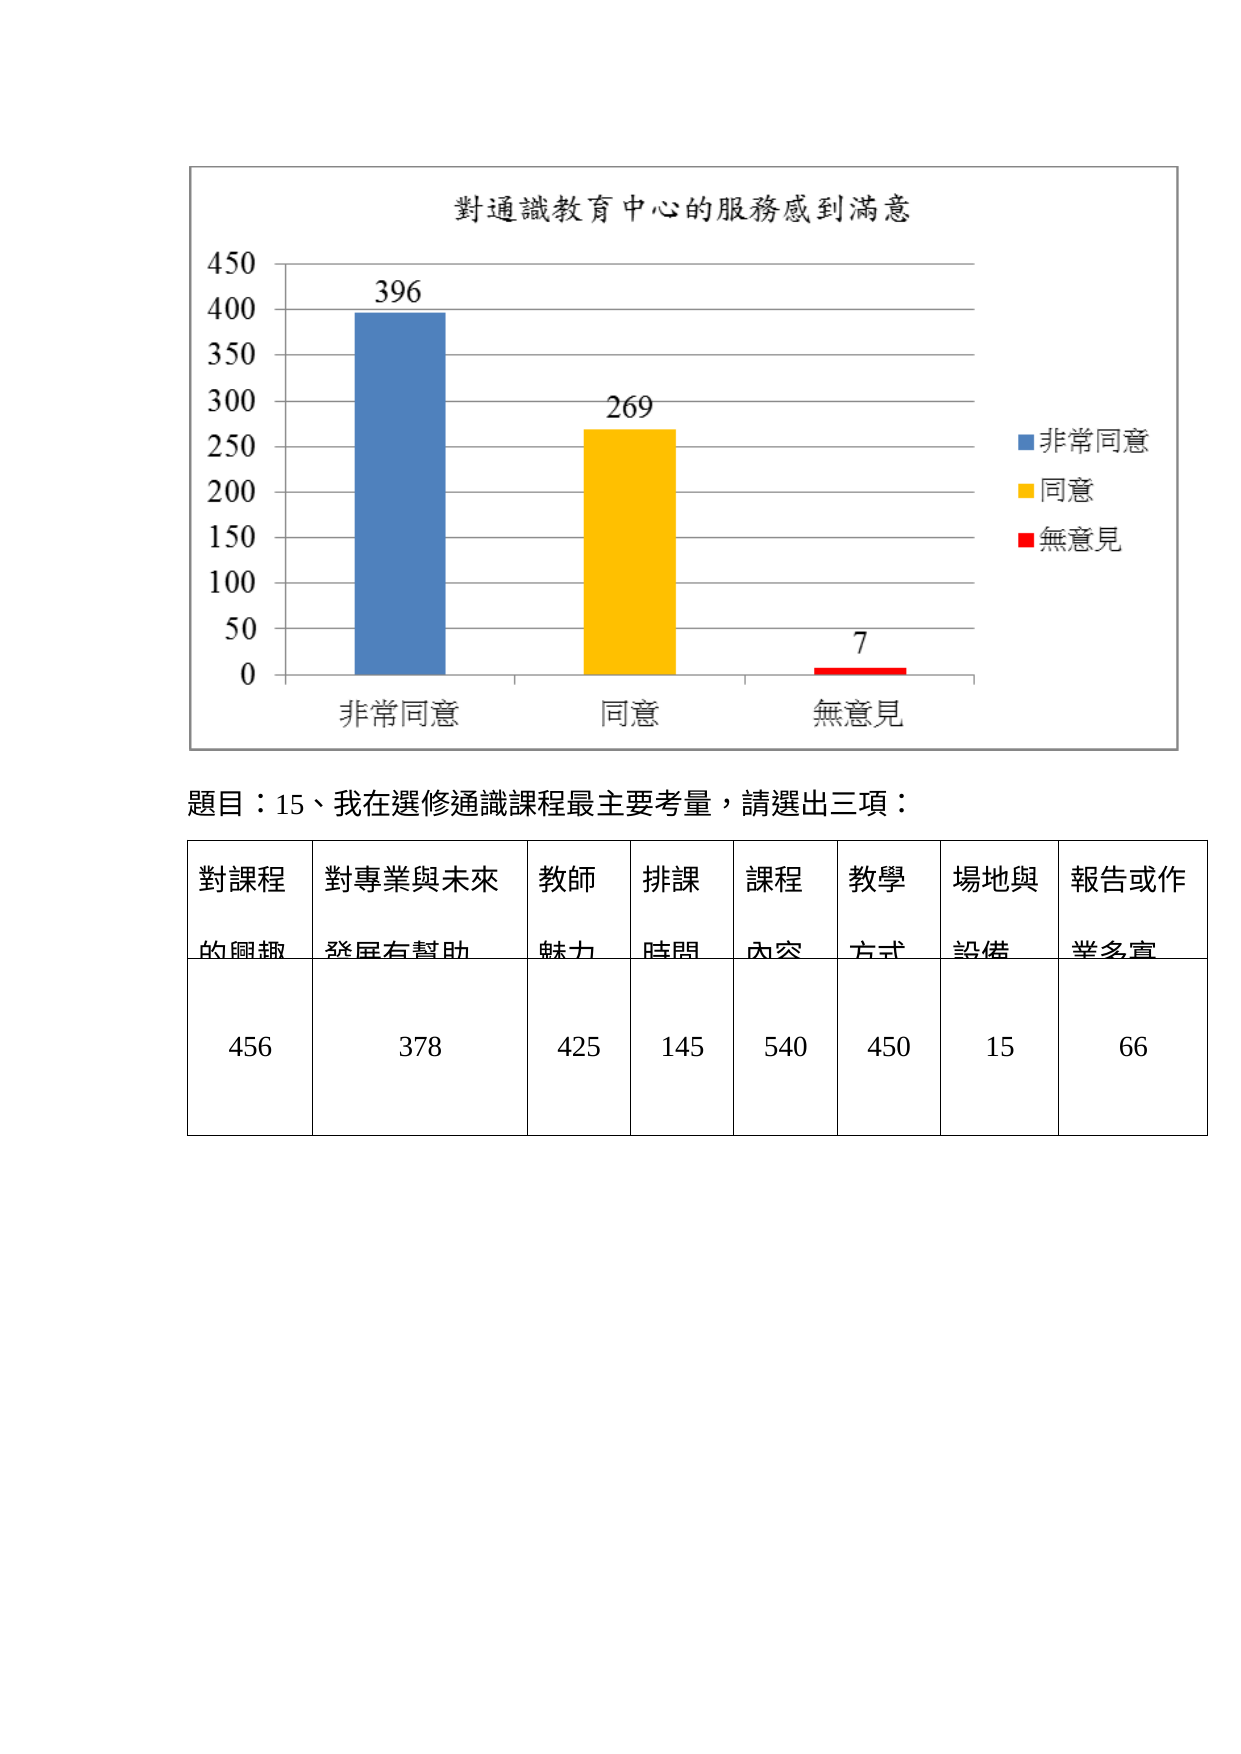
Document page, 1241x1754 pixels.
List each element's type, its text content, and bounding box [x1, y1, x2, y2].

table_header 報告或作業多寡 [1059, 841, 1207, 958]
text 題目：15、我在選修通識課程最主要考量，請選出三項： [187, 764, 1053, 839]
table_cell 378 [313, 959, 527, 1135]
table_header 對專業與未來發展有幫助 [313, 841, 527, 958]
picture [189, 166, 1179, 751]
table_header 教學方式 [838, 841, 940, 958]
table_cell 15 [941, 959, 1058, 1135]
table_header 課程內容 [734, 841, 837, 958]
table_cell 540 [734, 959, 837, 1135]
table_cell 450 [838, 959, 940, 1135]
table_header 對課程的興趣 [188, 841, 312, 958]
table_cell 425 [528, 959, 630, 1135]
table_header 排課時間 [631, 841, 733, 958]
table_header 場地與設備 [941, 841, 1058, 958]
table_cell 66 [1059, 959, 1207, 1135]
table_header 教師魅力 [528, 841, 630, 958]
table_cell 456 [188, 959, 312, 1135]
table_cell 145 [631, 959, 733, 1135]
